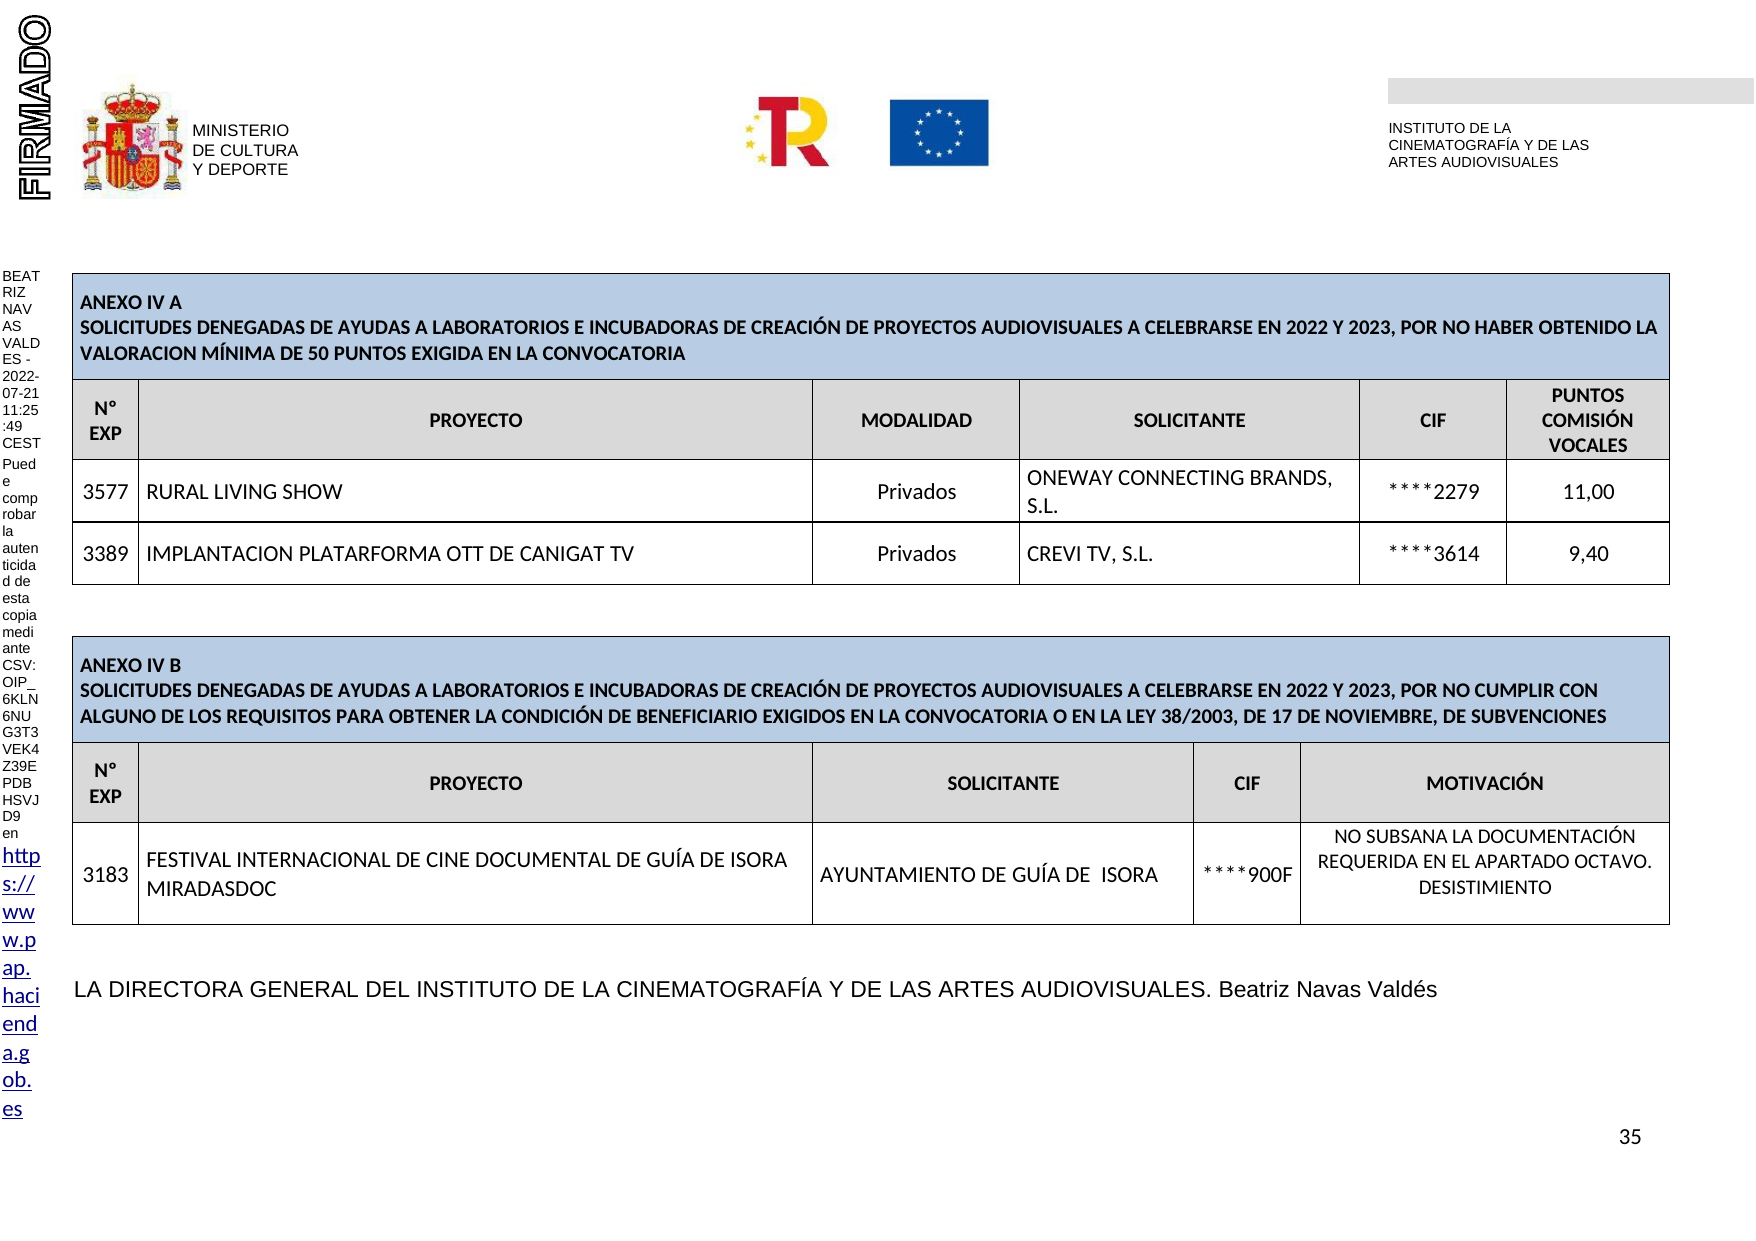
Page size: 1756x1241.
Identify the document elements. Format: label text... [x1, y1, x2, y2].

table_cell PUNTOS COMISIÓN VOCALES [1507, 380, 1669, 459]
text LA DIRECTORA GENERAL DEL INSTITUTO DE LA CINEMATOGRAFÍA Y DE LAS ARTES AUDIOVISUALES. Beatriz Navas Valdés [74, 976, 1682, 1002]
table_cell RURAL LIVING SHOW [139, 460, 812, 521]
table_cell Privados [813, 460, 1019, 521]
table_cell ****900F [1194, 823, 1300, 924]
table_cell Nº EXP [73, 743, 138, 822]
table_cell CIF [1360, 380, 1506, 459]
table_cell MODALIDAD [813, 380, 1019, 459]
text s://www.pap.hacienda.gob.es [2, 867, 41, 1122]
table_cell 11,00 [1507, 460, 1669, 521]
table_header ANEXO IV A SOLICITUDES DENEGADAS DE AYUDAS A LABORATORIOS E INCUBADORAS DE CREACIÓN DE PROYECTOS AUDIOVISUALES A CELEBRARSE EN 2022 Y 2023, POR NO HABER OBTENIDO LA VALORACION MÍNIMA DE 50 PUNTOS EXIGIDA EN LA CONVOCATORIA [73, 274, 1669, 379]
table_header ANEXO IV B SOLICITUDES DENEGADAS DE AYUDAS A LABORATORIOS E INCUBADORAS DE CREACIÓN DE PROYECTOS AUDIOVISUALES A CELEBRARSE EN 2022 Y 2023, POR NO CUMPLIR CON ALGUNO DE LOS REQUISITOS PARA OBTENER LA CONDICIÓN DE BENEFICIARIO EXIGIDOS EN LA CONVOCATORIA O EN LA LEY 38/2003, DE 17 DE NOVIEMBRE, DE SUBVENCIONES [73, 637, 1669, 742]
table_cell FESTIVAL INTERNACIONAL DE CINE DOCUMENTAL DE GUÍA DE ISORA MIRADASDOC [139, 823, 812, 924]
table_cell CIF [1194, 743, 1300, 822]
table_cell 3183 [73, 823, 138, 924]
table_cell MOTIVACIÓN [1301, 743, 1669, 822]
table_cell PROYECTO [139, 743, 812, 822]
table_cell Nº EXP [73, 380, 138, 459]
table_cell AYUNTAMIENTO DE GUÍA DE ISORA [813, 823, 1193, 924]
text BEATRIZ NAVAS VALDES - 2022-07-21 11:25:49 CEST [2, 267, 41, 452]
table_cell 9,40 [1507, 523, 1669, 584]
table_cell ONEWAY CONNECTING BRANDS, S.L. [1020, 460, 1359, 521]
table_cell SOLICITANTE [1020, 380, 1359, 459]
table_cell 3577 [73, 460, 138, 521]
text Puede comprobar la autenticidad de esta copia mediante CSV: OIP_6KLN6NUG3T3VEK4Z39EPDBHSVJD9 en http [2, 456, 41, 866]
table_cell SOLICITANTE [813, 743, 1193, 822]
table_cell ****2279 [1360, 460, 1506, 521]
table_cell CREVI TV, S.L. [1020, 523, 1359, 584]
table_cell NO SUBSANA LA DOCUMENTACIÓN REQUERIDA EN EL APARTADO OCTAVO. DESISTIMIENTO [1301, 823, 1669, 924]
table_cell PROYECTO [139, 380, 812, 459]
table_cell 3389 [73, 523, 138, 584]
table_cell IMPLANTACION PLATARFORMA OTT DE CANIGAT TV [139, 523, 812, 584]
table_cell ****3614 [1360, 523, 1506, 584]
table_cell Privados [813, 523, 1019, 584]
